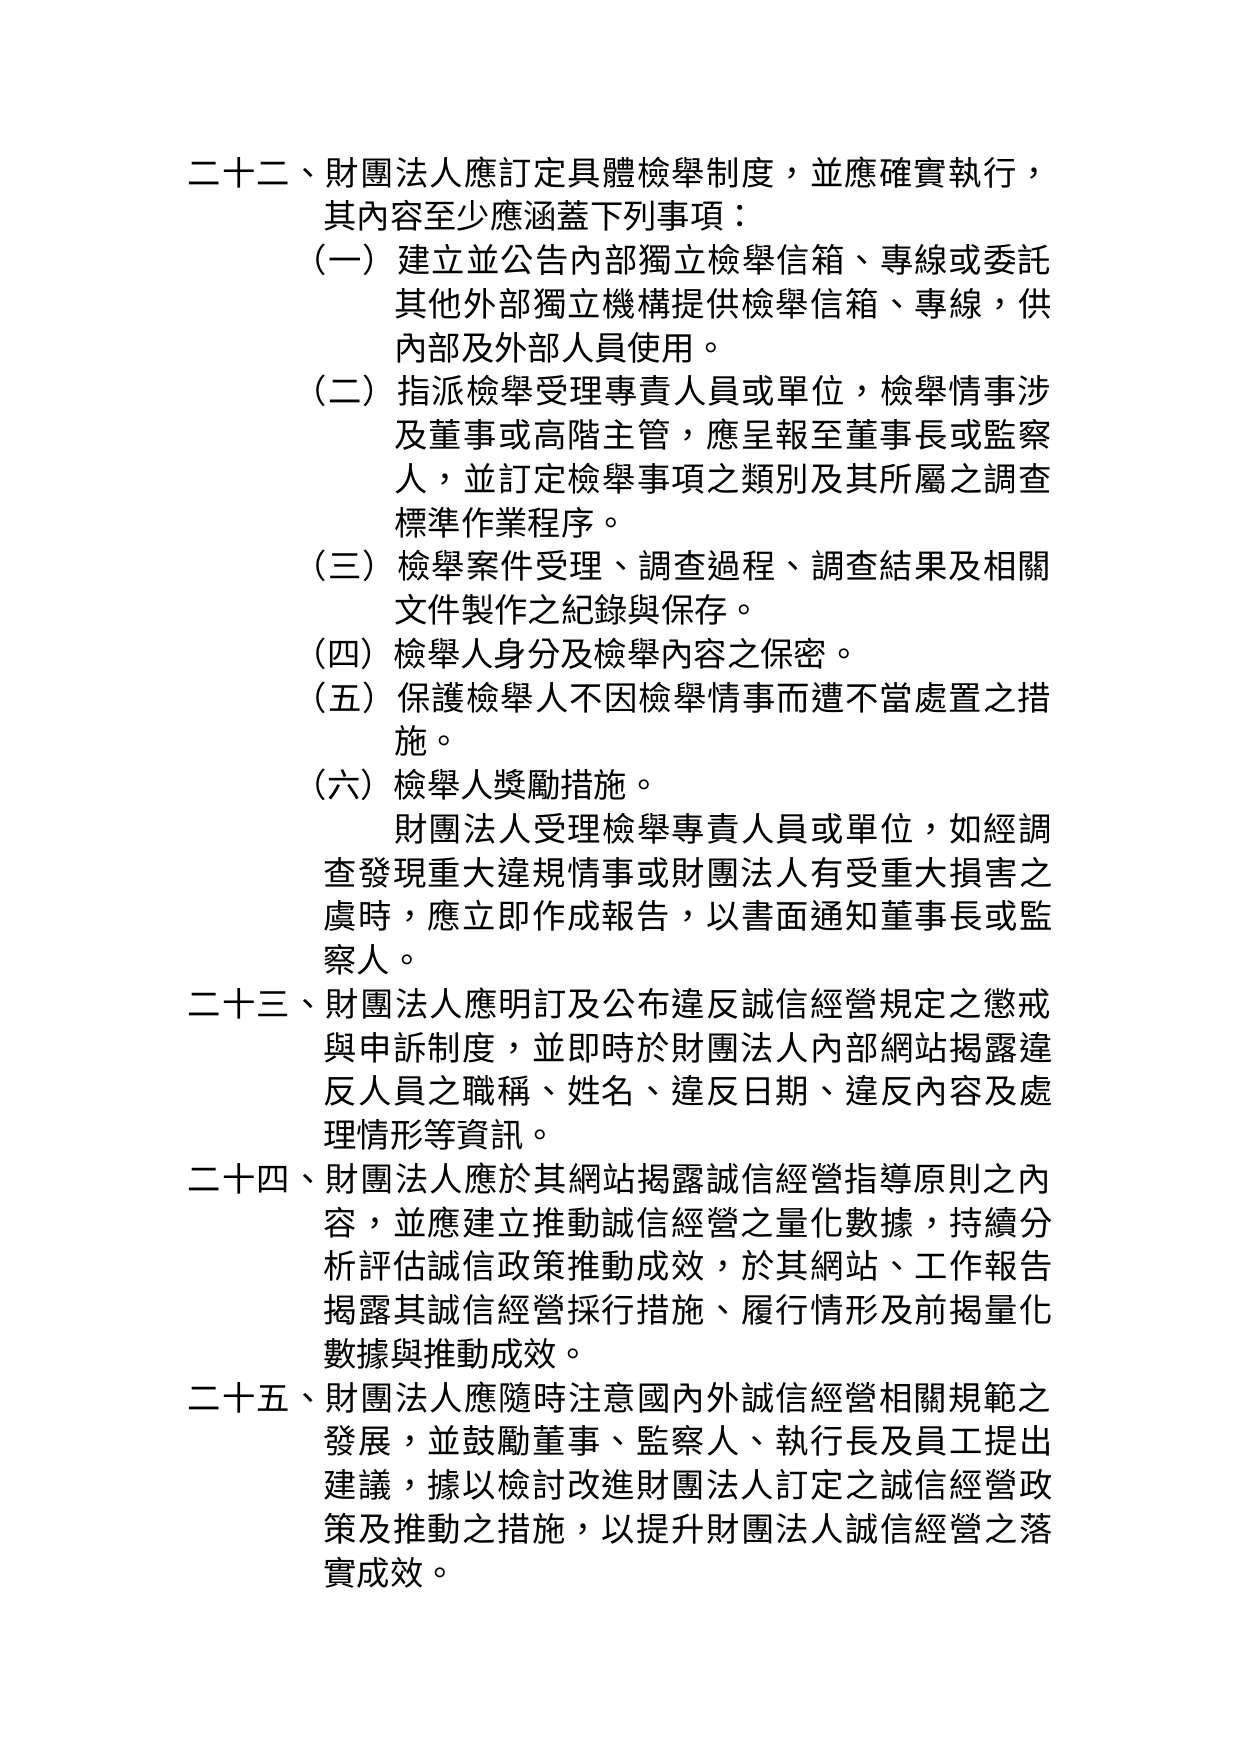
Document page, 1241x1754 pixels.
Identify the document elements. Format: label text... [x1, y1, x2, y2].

text （四）檢舉人身分及檢舉內容之保密。 [294, 631, 1053, 675]
text （六）檢舉人獎勵措施。 [294, 762, 1053, 806]
text （一）建立並公告內部獨立檢舉信箱、專線或委託其他外部獨立機構提供檢舉信箱、專線，供內部及外部人員使用。 [294, 237, 1053, 369]
text 二十二、財團法人應訂定具體檢舉制度，並應確實執行，其內容至少應涵蓋下列事項： [187, 150, 1053, 237]
text 二十四、財團法人應於其網站揭露誠信經營指導原則之內容，並應建立推動誠信經營之量化數據，持續分析評估誠信政策推動成效，於其網站、工作報告揭露其誠信經營採行措施、履行情形及前揭量化數據與推動成效。 [187, 1156, 1053, 1375]
text （五）保護檢舉人不因檢舉情事而遭不當處置之措施。 [294, 675, 1053, 762]
text （二）指派檢舉受理專責人員或單位，檢舉情事涉及董事或高階主管，應呈報至董事長或監察人，並訂定檢舉事項之類別及其所屬之調查標準作業程序。 [294, 369, 1053, 544]
text 二十五、財團法人應隨時注意國內外誠信經營相關規範之發展，並鼓勵董事、監察人、執行長及員工提出建議，據以檢討改進財團法人訂定之誠信經營政策及推動之措施，以提升財團法人誠信經營之落實成效。 [187, 1375, 1053, 1594]
text （三）檢舉案件受理、調查過程、調查結果及相關文件製作之紀錄與保存。 [294, 544, 1053, 631]
text 財團法人受理檢舉專責人員或單位，如經調查發現重大違規情事或財團法人有受重大損害之虞時，應立即作成報告，以書面通知董事長或監察人。 [323, 806, 1053, 981]
text 二十三、財團法人應明訂及公布違反誠信經營規定之懲戒與申訴制度，並即時於財團法人內部網站揭露違反人員之職稱、姓名、違反日期、違反內容及處理情形等資訊。 [187, 981, 1053, 1156]
